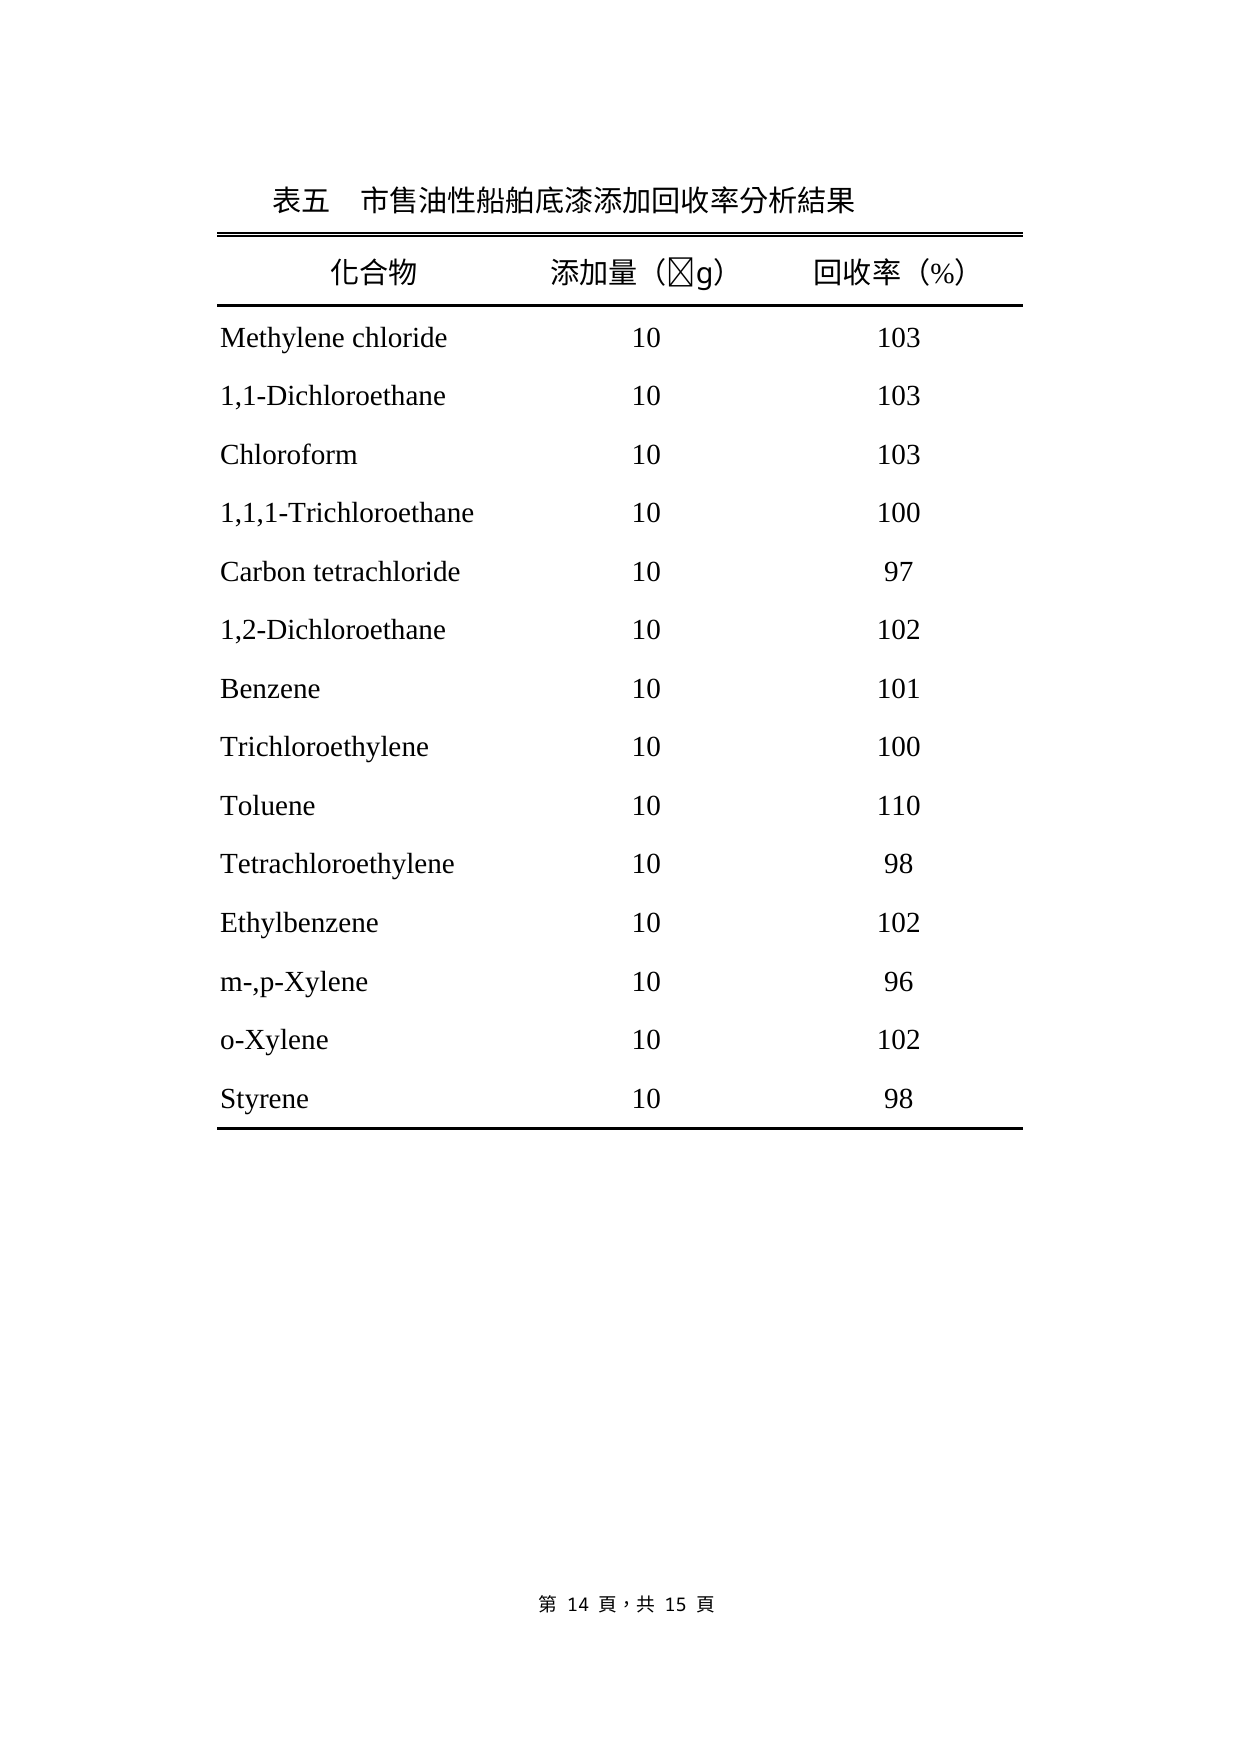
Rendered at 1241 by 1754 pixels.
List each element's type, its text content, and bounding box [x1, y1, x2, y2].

table_cell o-Xylene [217, 1010, 518, 1068]
table_cell 10 [518, 307, 761, 366]
table_cell 10 [518, 659, 761, 717]
table_header 回收率（%） [761, 237, 1023, 304]
table_cell 10 [518, 1010, 761, 1068]
table_cell 98 [761, 1068, 1023, 1127]
title 表五 市售油性船舶底漆添加回收率分析結果 [35, 177, 1092, 219]
table_cell 103 [761, 366, 1023, 424]
table_cell Styrene [217, 1068, 518, 1127]
table_cell 10 [518, 717, 761, 776]
table_cell 10 [518, 834, 761, 893]
table_cell 1,2-Dichloroethane [217, 600, 518, 658]
table_cell 101 [761, 659, 1023, 717]
table_cell 10 [518, 541, 761, 600]
table_cell 1,1-Dichloroethane [217, 366, 518, 424]
table_cell Ethylbenzene [217, 893, 518, 951]
table_cell Methylene chloride [217, 307, 518, 366]
table_cell 98 [761, 834, 1023, 893]
table_cell 10 [518, 776, 761, 834]
table_cell 102 [761, 893, 1023, 951]
table_cell 102 [761, 600, 1023, 658]
table_cell Benzene [217, 659, 518, 717]
table_cell 1,1,1-Trichloroethane [217, 483, 518, 541]
table_cell 10 [518, 1068, 761, 1127]
table_cell 10 [518, 893, 761, 951]
table_cell 102 [761, 1010, 1023, 1068]
table_cell 110 [761, 776, 1023, 834]
table_cell 97 [761, 541, 1023, 600]
table_cell 10 [518, 600, 761, 658]
table_cell Tetrachloroethylene [217, 834, 518, 893]
table_cell Carbon tetrachloride [217, 541, 518, 600]
table_cell 100 [761, 483, 1023, 541]
table_cell 103 [761, 424, 1023, 483]
table_cell 10 [518, 483, 761, 541]
table_header 添加量（g） [518, 237, 761, 304]
table_cell 10 [518, 951, 761, 1010]
table_cell Chloroform [217, 424, 518, 483]
table_cell 100 [761, 717, 1023, 776]
table_cell 10 [518, 424, 761, 483]
table_cell Trichloroethylene [217, 717, 518, 776]
table_cell 103 [761, 307, 1023, 366]
table_cell m-,p-Xylene [217, 951, 518, 1010]
table_header 化合物 [217, 237, 518, 304]
table_cell Toluene [217, 776, 518, 834]
table_cell 10 [518, 366, 761, 424]
table_cell 96 [761, 951, 1023, 1010]
